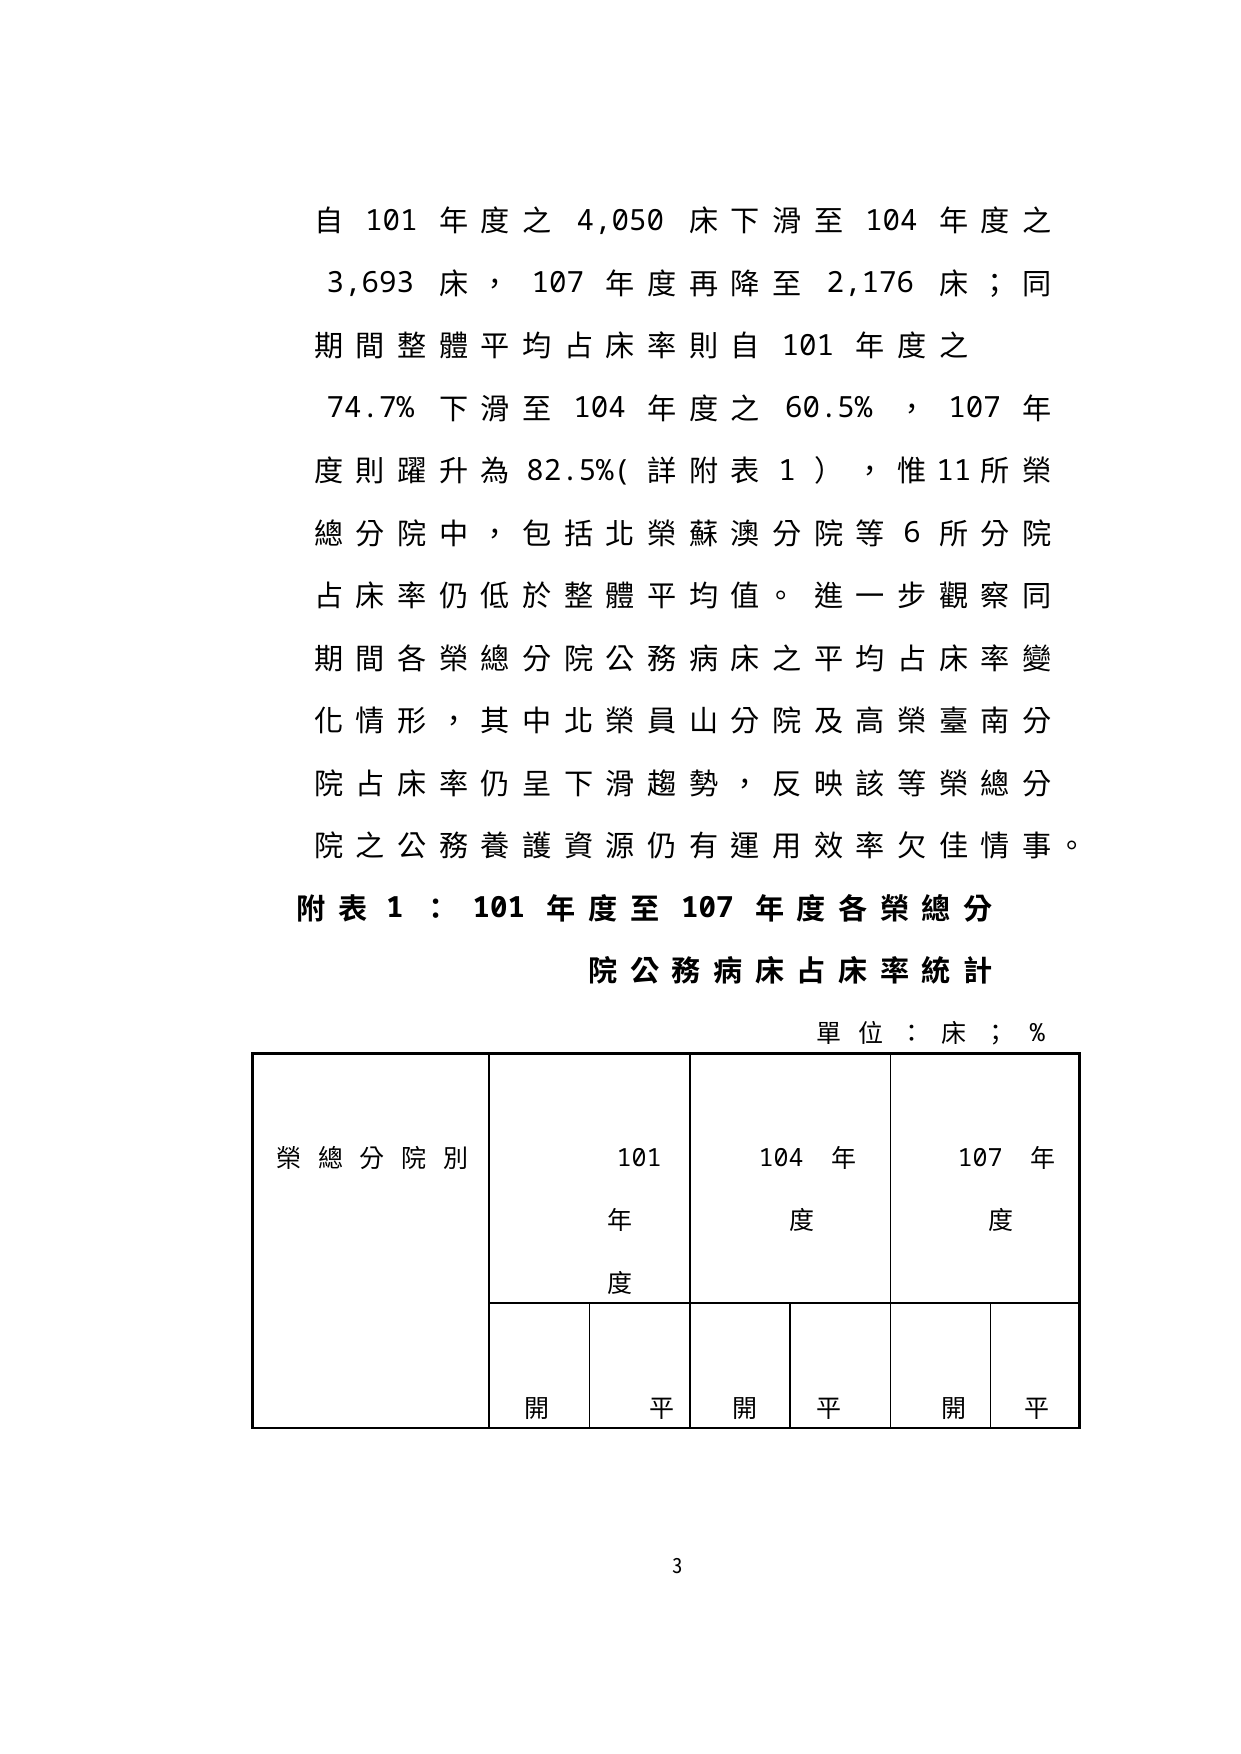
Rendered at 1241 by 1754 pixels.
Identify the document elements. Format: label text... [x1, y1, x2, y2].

table_header 104年度 [691, 1055, 890, 1302]
table_cell 平 [791, 1304, 890, 1427]
table_cell 開 [891, 1304, 990, 1427]
text 根據國軍退除役官兵輔導條例第14條及依同條例第33條第2項授權訂定之國軍退除役官兵就醫辦法第8條規定，退輔會應編列公務預算，支應符合一定資格且有醫療需求之榮民相關服務。爰此，為加強對入住榮民之醫療服務並安置身心功能部分或全部失能、需長期照顧(下稱長照)之榮民，編列公務預算補助各榮總分院之公務病床養護作業費，以提供養護服務。根據退輔會統計資料，該會所屬榮總分院公務病床近年來整體床位數持續縮減，自101年度之4,050床下滑至104年度之3,693床，107年度再降至2,176床；同期間整體平均占床率則自101年度之74.7%下滑至104年度之60.5%，107年度則躍升為82.5%(詳附表1），惟11所榮總分院中，包括北榮蘇澳分院等6所分院占床率仍低於整體平均值。進一步觀察同期間各榮總分院公務病床之平均占床率變化情形，其中北榮員山分院及高榮臺南分院占床率仍呈下滑趨勢，反映該等榮總分院之公務養護資源仍有運用效率欠佳情事。 [242, 177, 1058, 865]
table_cell 平 [991, 1304, 1078, 1427]
table_cell 開 [691, 1304, 789, 1427]
text 附表1：101年度至107年度各榮總分院公務病床占床率統計 [242, 865, 999, 990]
text 單位：床；% [242, 990, 1058, 1052]
table_cell 平 [590, 1304, 689, 1427]
table_header 榮總分院別 [254, 1055, 488, 1427]
table_header 101年度 [490, 1055, 689, 1302]
table_cell 開 [490, 1304, 589, 1427]
table_header 107年度 [891, 1055, 1078, 1302]
